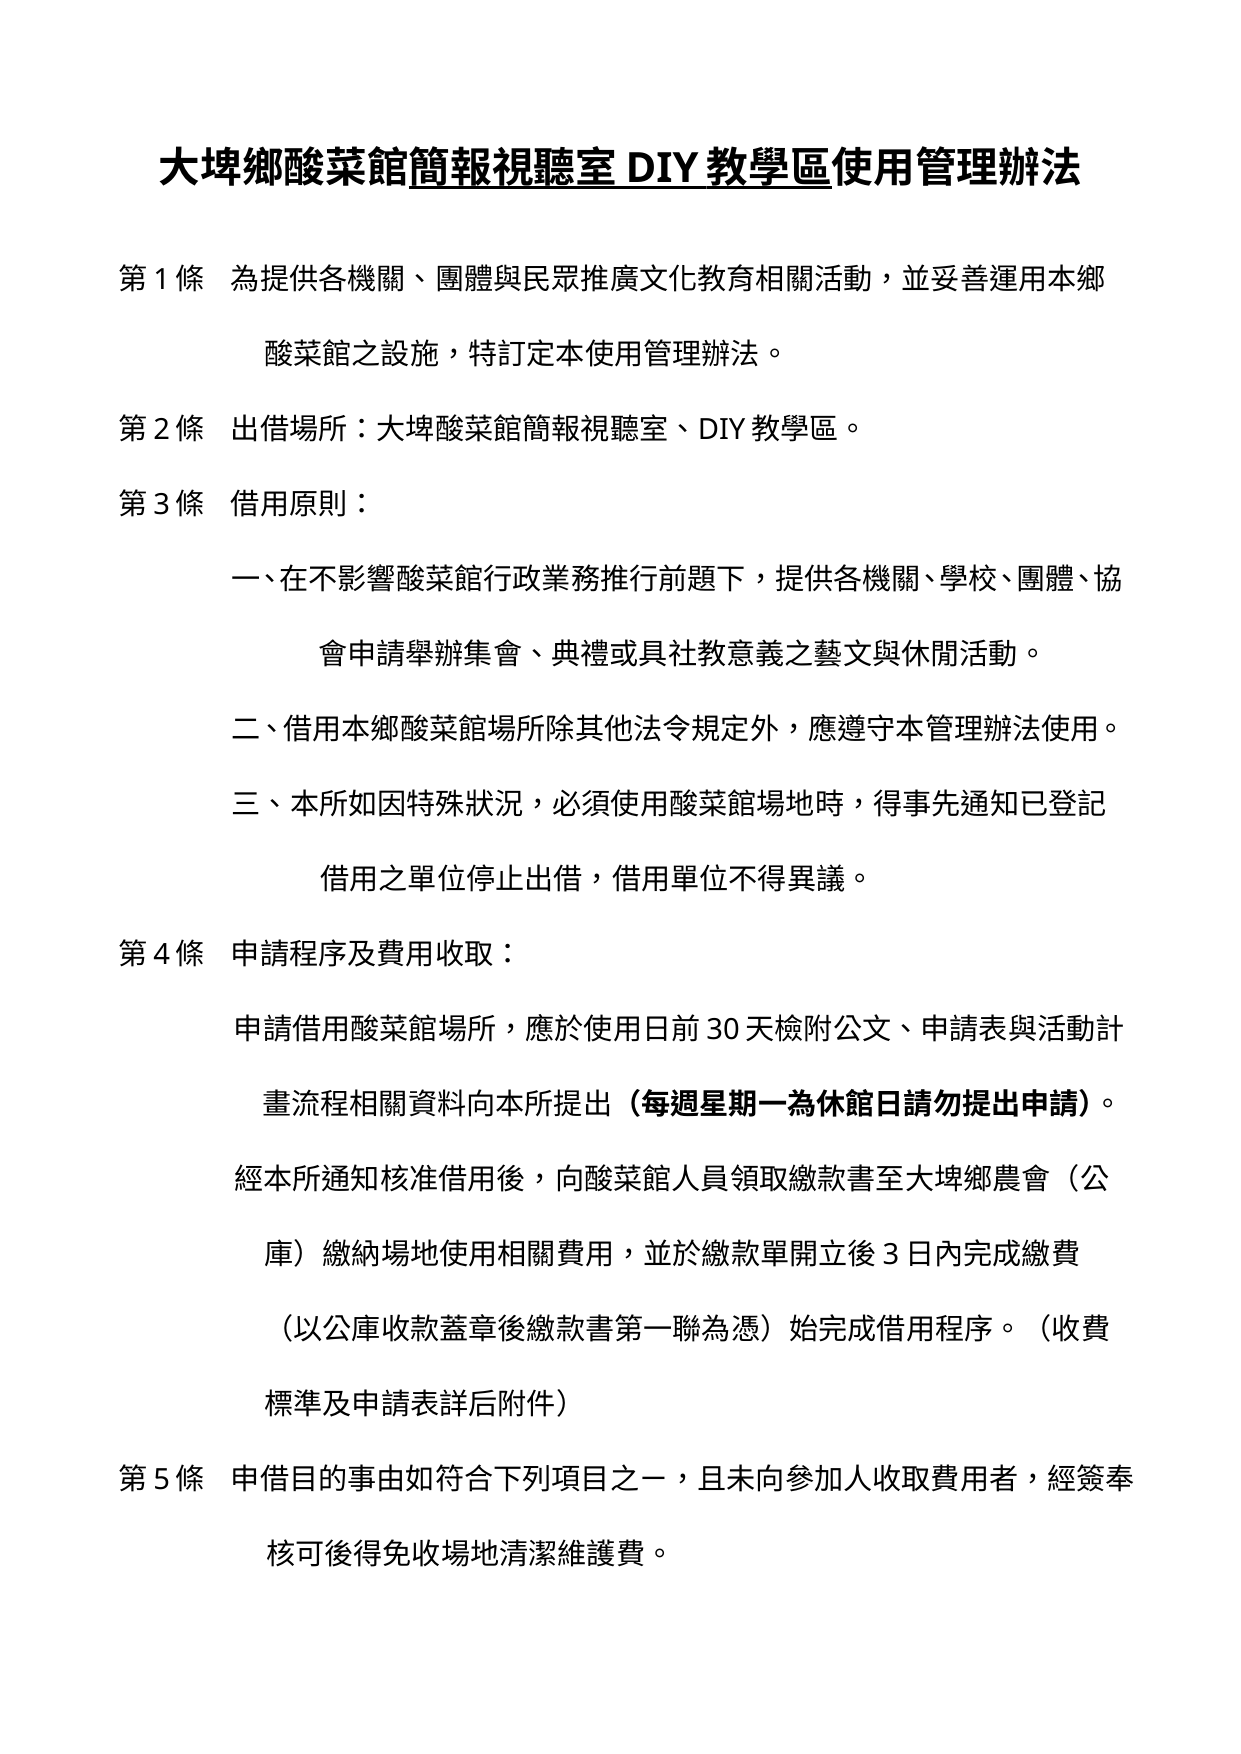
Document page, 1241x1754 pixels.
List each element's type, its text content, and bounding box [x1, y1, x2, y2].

text 第5條 申借目的事由如符合下列項目之ㄧ，且未向參加人收取費用者，經簽奉核可後得免收場地清潔維護費。 [118, 1439, 1137, 1589]
text 第3條 借用原則： [118, 464, 1122, 539]
text 第4條 申請程序及費用收取： [118, 914, 1122, 989]
text 大埤鄉酸菜館簡報視聽室DIY教學區使用管理辦法 [118, 127, 1122, 202]
text 申請借用酸菜館場所，應於使用日前30天檢附公文、申請表與活動計畫流程相關資料向本所提出（每週星期一為休館日請勿提出申請）。 [203, 989, 1139, 1139]
text 第1條 為提供各機關、團體與民眾推廣文化教育相關活動，並妥善運用本鄉酸菜館之設施，特訂定本使用管理辦法。 [118, 239, 1122, 389]
text 第2條 出借場所：大埤酸菜館簡報視聽室、DIY教學區。 [118, 389, 1122, 464]
text 三、本所如因特殊狀況，必須使用酸菜館場地時，得事先通知已登記借用之單位停止出借，借用單位不得異議。 [201, 764, 1122, 914]
text 二、借用本鄉酸菜館場所除其他法令規定外，應遵守本管理辦法使用。 [201, 689, 1122, 764]
text 一、在不影響酸菜館行政業務推行前題下，提供各機關、學校、團體、協會申請舉辦集會、典禮或具社教意義之藝文與休閒活動。 [201, 539, 1122, 689]
text 經本所通知核准借用後，向酸菜館人員領取繳款書至大埤鄉農會（公庫）繳納場地使用相關費用，並於繳款單開立後3日內完成繳費（以公庫收款蓋章後繳款書第一聯為憑）始完成借用程序。（收費標準及申請表詳后附件） [204, 1139, 1122, 1439]
